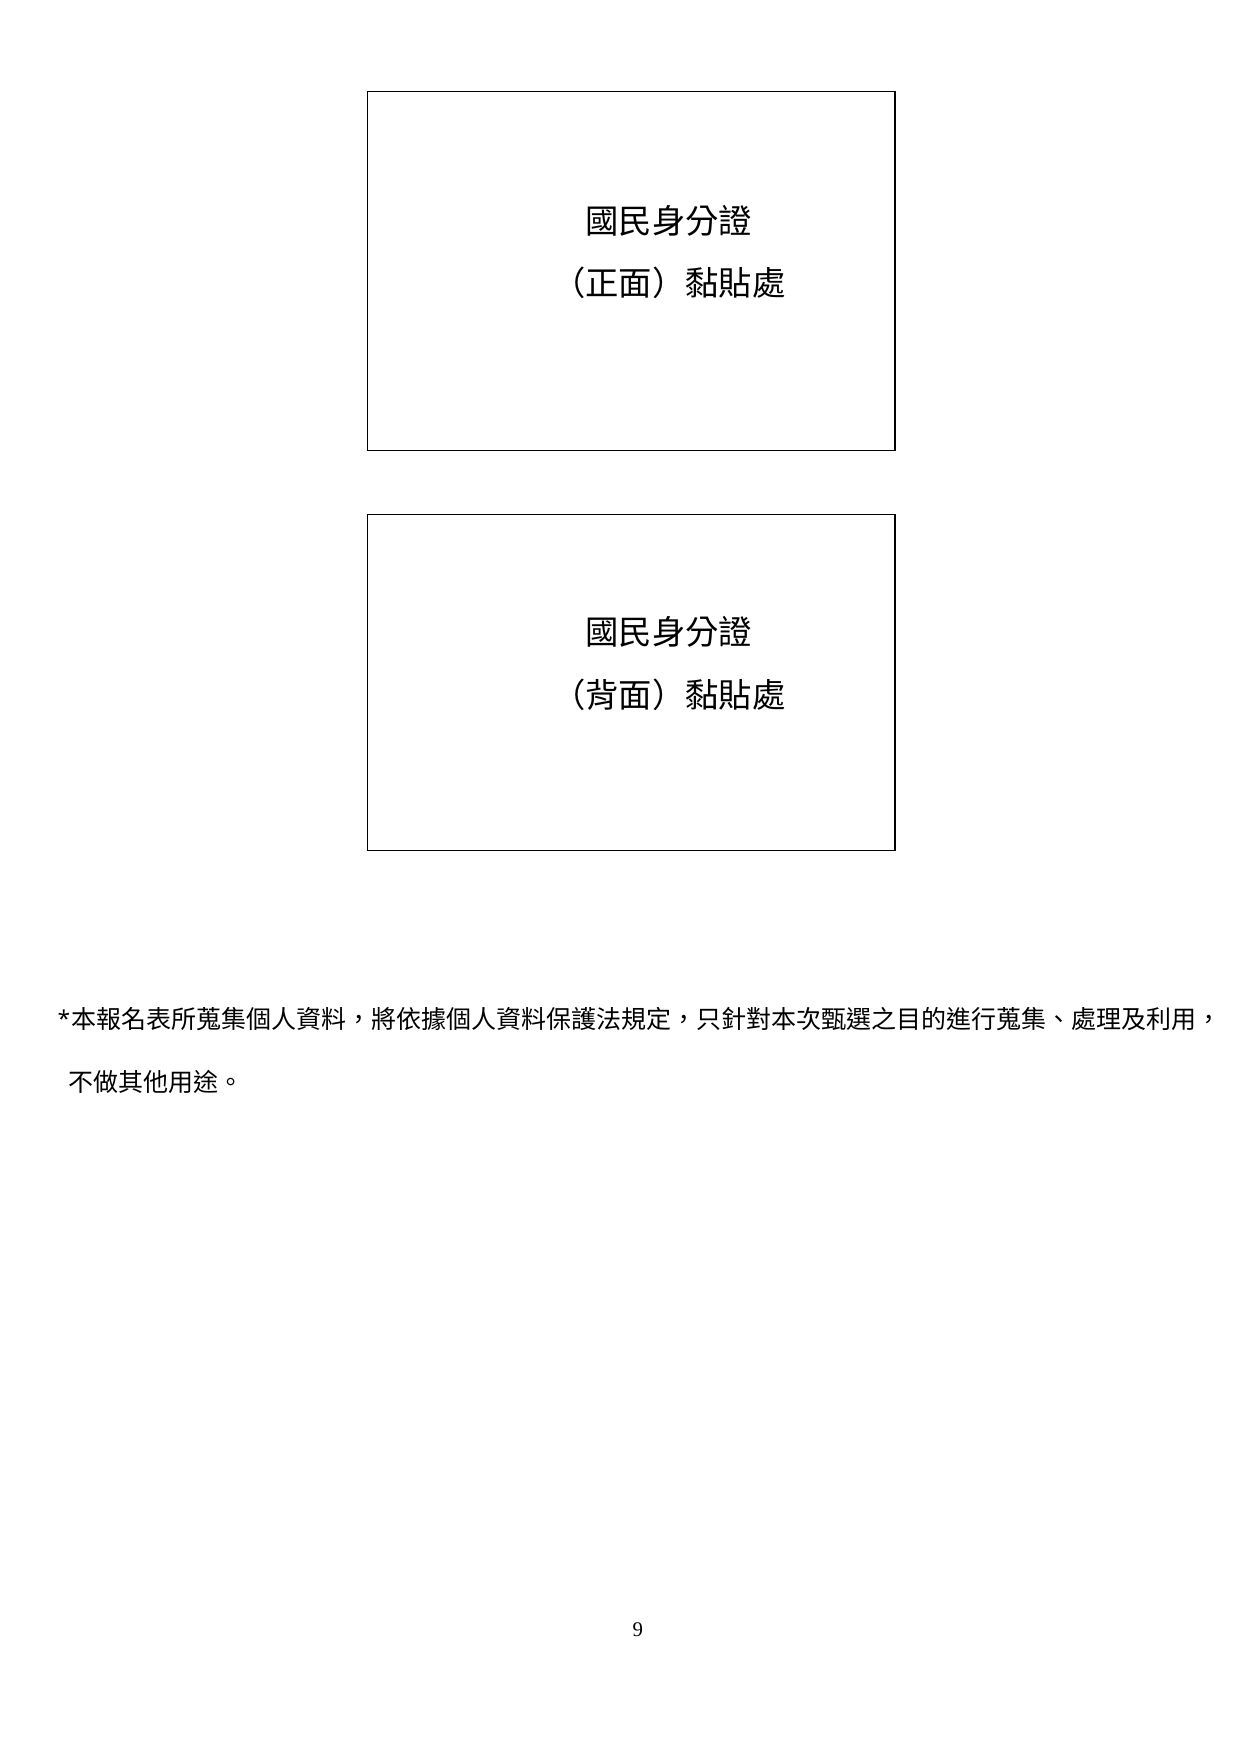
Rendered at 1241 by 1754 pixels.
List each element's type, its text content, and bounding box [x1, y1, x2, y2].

text *本報名表所蒐集個人資料，將依據個人資料保護法規定，只針對本次甄選之目的進行蒐集、處理及利用，不做其他用途。 [56, 976, 1215, 1101]
table_header 國民身分證 （正面）黏貼處 [368, 92, 894, 450]
table_header 國民身分證 （背面）黏貼處 [368, 515, 894, 850]
